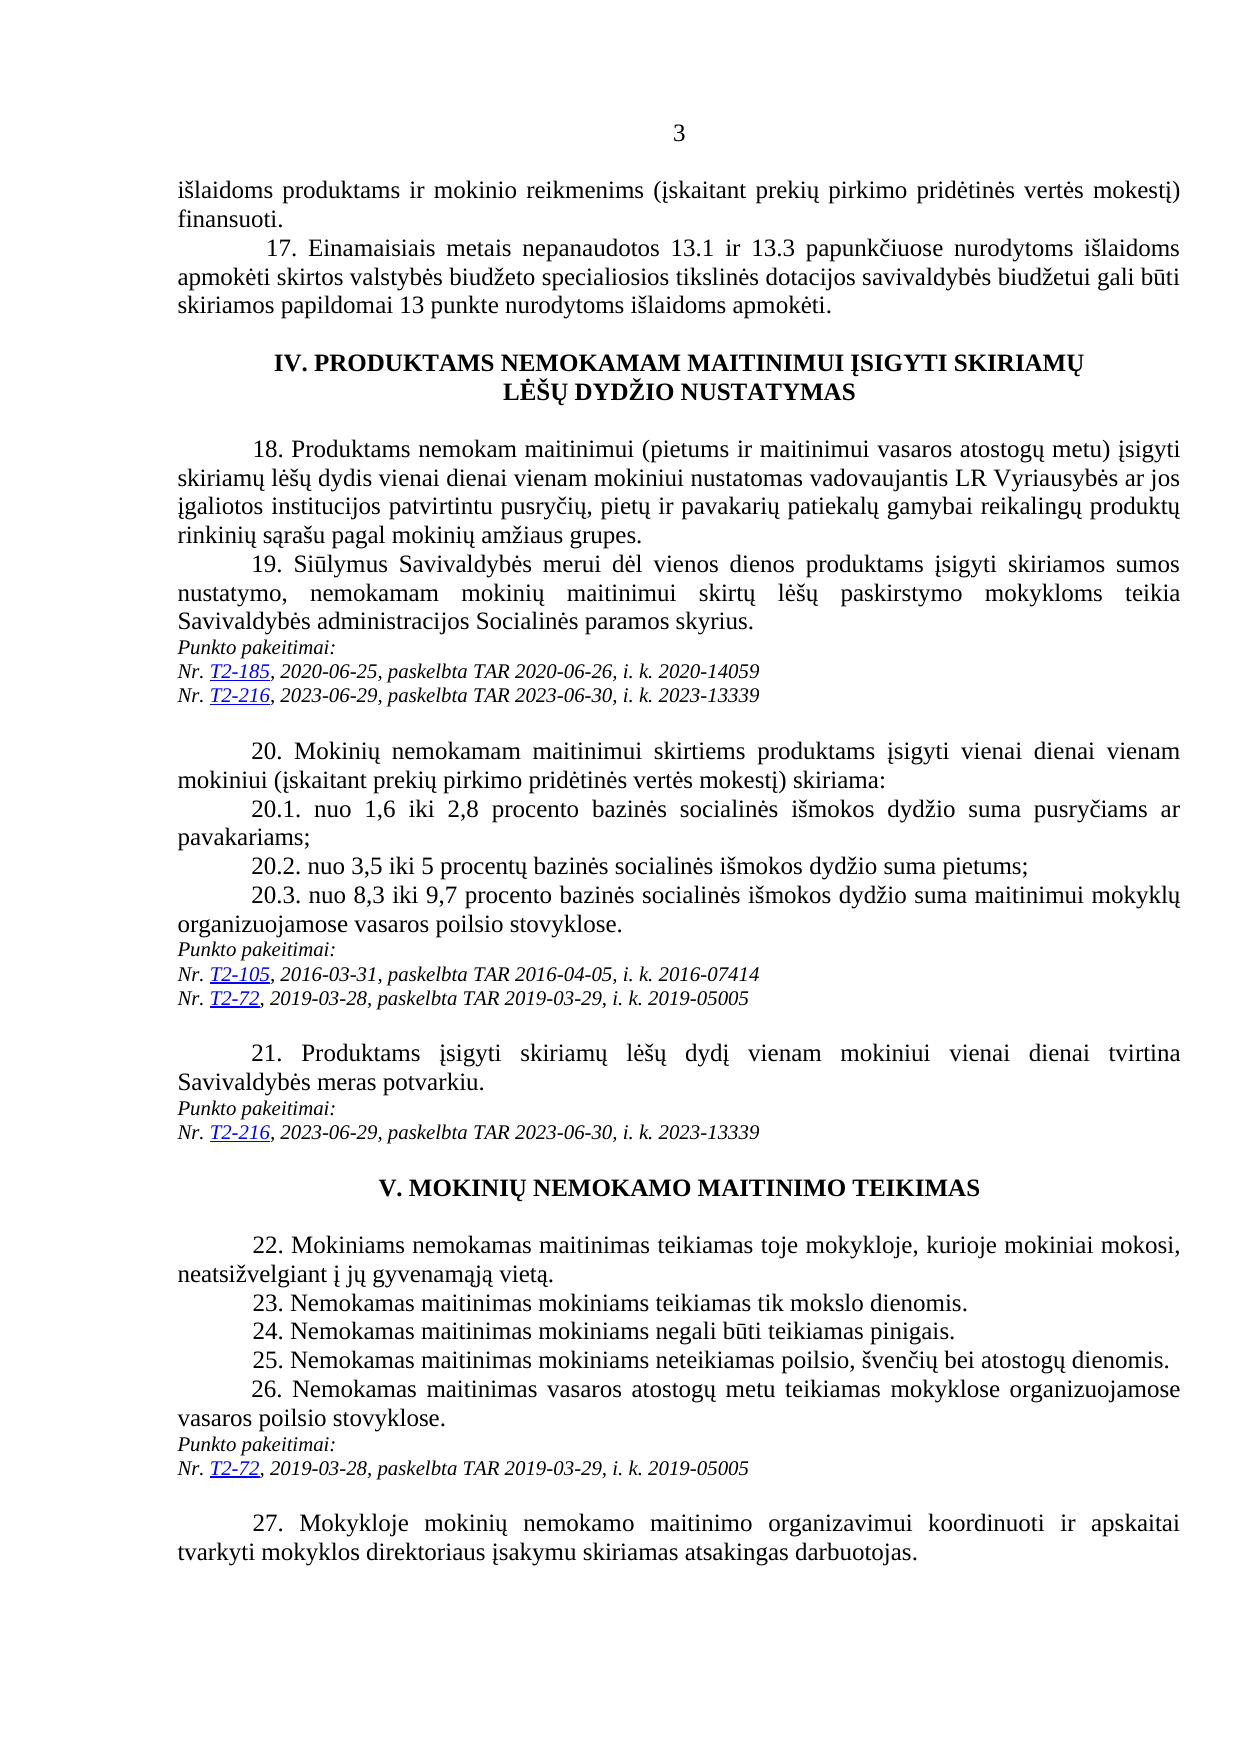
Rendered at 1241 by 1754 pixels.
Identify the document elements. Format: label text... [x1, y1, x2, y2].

text Nr. T2-216, 2023-06-29, paskelbta TAR 2023-06-30, i. k. 2023-13339 [177, 683, 1181, 707]
text V. MOKINIŲ NEMOKAMO MAITINIMO TEIKIMAS [177, 1173, 1181, 1201]
text 20. Mokinių nemokamam maitinimui skirtiems produktams įsigyti vienai dienai vienam mokiniui (įskaitant prekių pirkimo pridėtinės vertės mokestį) skiriama: [177, 736, 1181, 794]
text 27. Mokykloje mokinių nemokamo maitinimo organizavimui koordinuoti ir apskaitai tvarkyti mokyklos direktoriaus įsakymu skiriamas atsakingas darbuotojas. [177, 1508, 1181, 1566]
text 17. Einamaisiais metais nepanaudotos 13.1 ir 13.3 papunkčiuose nurodytoms išlaidoms apmokėti skirtos valstybės biudžeto specialiosios tikslinės dotacijos savivaldybės biudžetui gali būti skiriamos papildomai 13 punkte nurodytoms išlaidoms apmokėti. [177, 233, 1181, 319]
text 20.1. nuo 1,6 iki 2,8 procento bazinės socialinės išmokos dydžio suma pusryčiams ar pavakariams; [177, 794, 1181, 851]
text Nr. T2-72, 2019-03-28, paskelbta TAR 2019-03-29, i. k. 2019-05005 [177, 986, 1181, 1009]
text 24. Nemokamas maitinimas mokiniams negali būti teikiamas pinigais. [177, 1316, 1181, 1345]
text 21. Produktams įsigyti skiriamų lėšų dydį vienam mokiniui vienai dienai tvirtina Savivaldybės meras potvarkiu. [177, 1038, 1181, 1096]
text Punkto pakeitimai: [177, 937, 1181, 961]
text Nr. T2-216, 2023-06-29, paskelbta TAR 2023-06-30, i. k. 2023-13339 [177, 1120, 1181, 1144]
text IV. PRODUKTAMS NEMOKAMAM MAITINIMUI ĮSIGYTI SKIRIAMŲ [177, 348, 1181, 377]
text 20.2. nuo 3,5 iki 5 procentų bazinės socialinės išmokos dydžio suma pietums; [177, 851, 1181, 880]
text 25. Nemokamas maitinimas mokiniams neteikiamas poilsio, švenčių bei atostogų dienomis. [177, 1345, 1181, 1374]
text Nr. T2-72, 2019-03-28, paskelbta TAR 2019-03-29, i. k. 2019-05005 [177, 1456, 1181, 1479]
text Punkto pakeitimai: [177, 1096, 1181, 1120]
text 22. Mokiniams nemokamas maitinimas teikiamas toje mokykloje, kurioje mokiniai mokosi, neatsižvelgiant į jų gyvenamąją vietą. [177, 1230, 1181, 1288]
text Punkto pakeitimai: [177, 635, 1181, 659]
text 20.3. nuo 8,3 iki 9,7 procento bazinės socialinės išmokos dydžio suma maitinimui mokyklų organizuojamose vasaros poilsio stovyklose. [177, 880, 1181, 937]
text 23. Nemokamas maitinimas mokiniams teikiamas tik mokslo dienomis. [177, 1288, 1181, 1316]
text 26. Nemokamas maitinimas vasaros atostogų metu teikiamas mokyklose organizuojamose vasaros poilsio stovyklose. [177, 1374, 1181, 1431]
text Nr. T2-105, 2016-03-31, paskelbta TAR 2016-04-05, i. k. 2016-07414 [177, 961, 1181, 986]
text 18. Produktams nemokam maitinimui (pietums ir maitinimui vasaros atostogų metu) įsigyti skiriamų lėšų dydis vienai dienai vienam mokiniui nustatomas vadovaujantis LR Vyriausybės ar jos įgaliotos institucijos patvirtintu pusryčių, pietų ir pavakarių patiekalų gamybai reikalingų produktų rinkinių sąrašu pagal mokinių amžiaus grupes. [177, 434, 1181, 549]
text išlaidoms produktams ir mokinio reikmenims (įskaitant prekių pirkimo pridėtinės vertės mokestį) finansuoti. [177, 176, 1181, 233]
text Punkto pakeitimai: [177, 1431, 1181, 1456]
text LĖŠŲ DYDŽIO NUSTATYMAS [177, 377, 1181, 406]
text 19. Siūlymus Savivaldybės merui dėl vienos dienos produktams įsigyti skiriamos sumos nustatymo, nemokamam mokinių maitinimui skirtų lėšų paskirstymo mokykloms teikia Savivaldybės administracijos Socialinės paramos skyrius. [177, 549, 1181, 635]
text Nr. T2-185, 2020-06-25, paskelbta TAR 2020-06-26, i. k. 2020-14059 [177, 659, 1181, 683]
